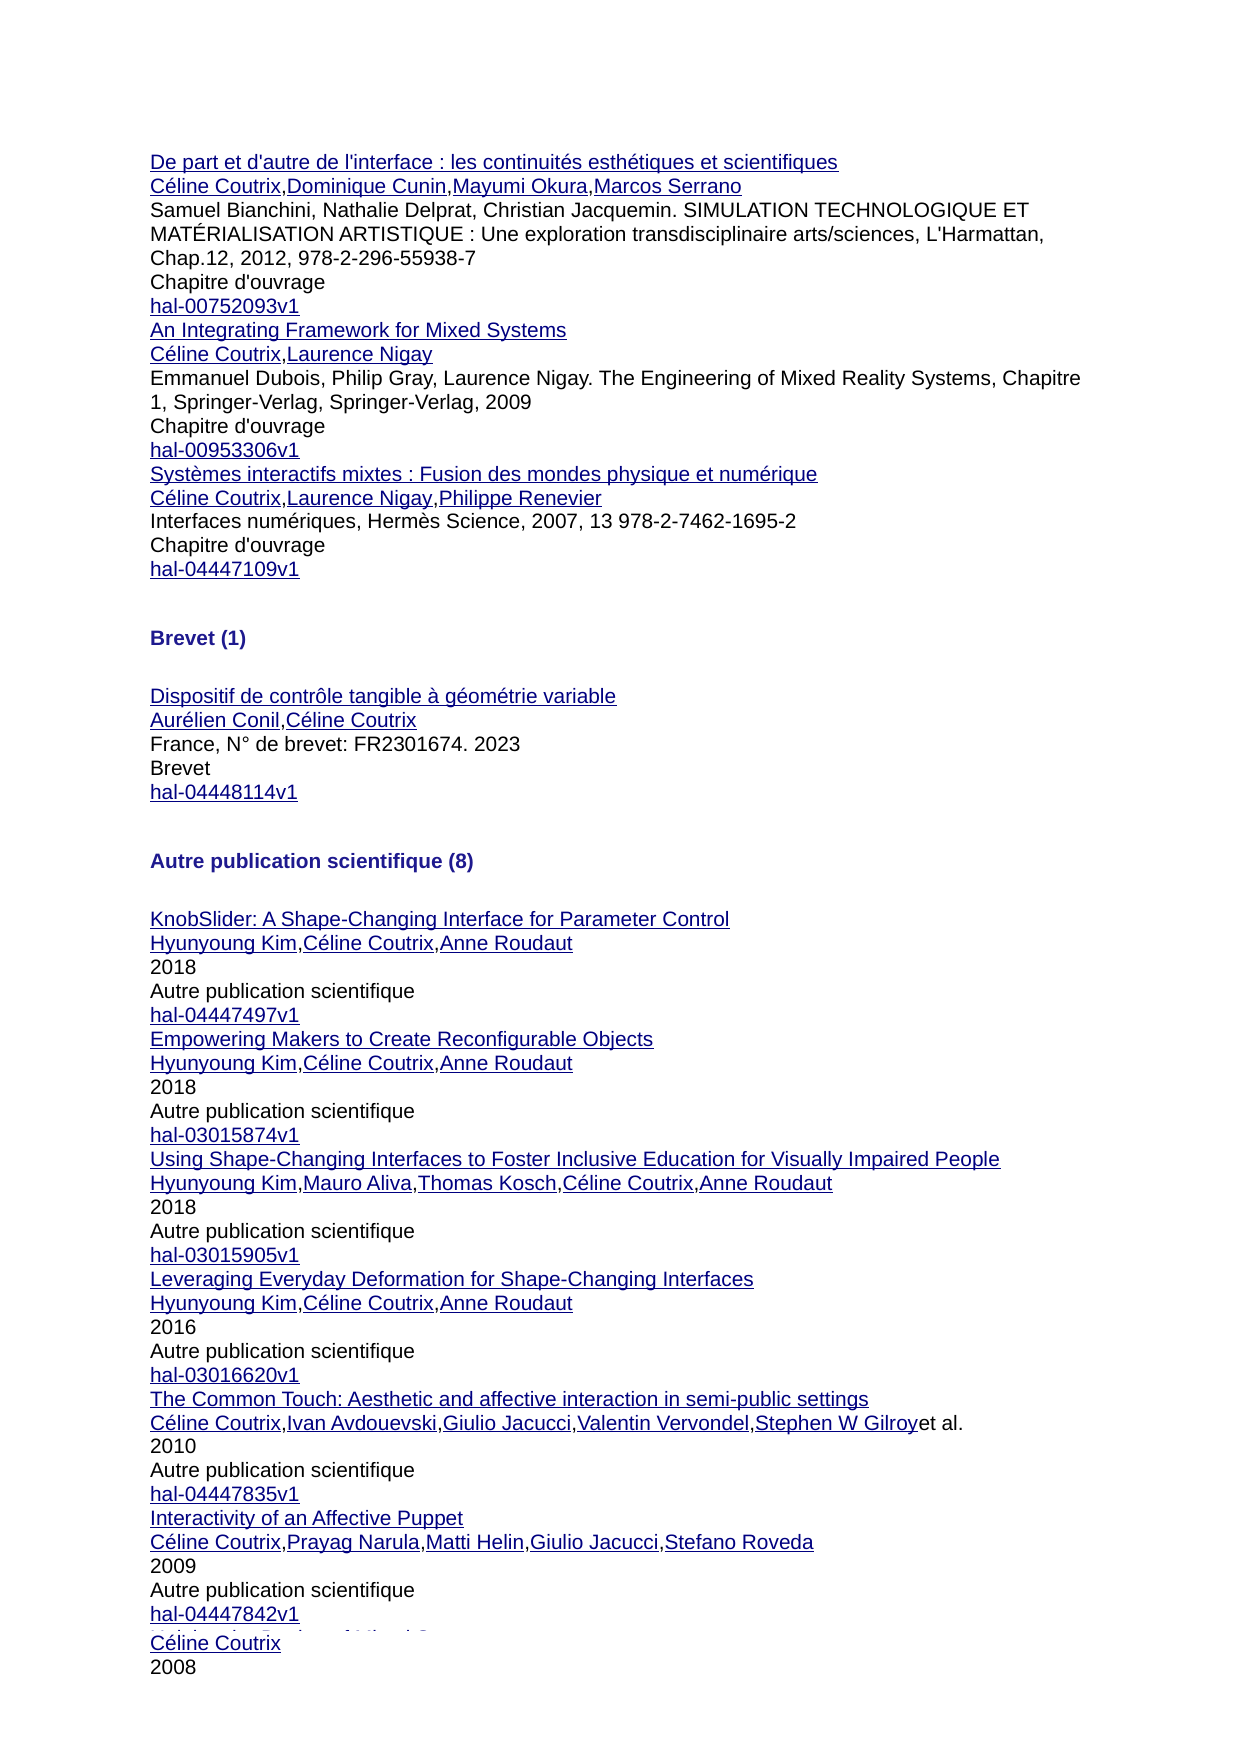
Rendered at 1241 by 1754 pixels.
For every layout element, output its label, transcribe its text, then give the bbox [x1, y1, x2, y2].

table_cell The Common Touch: Aesthetic and affective interaction in semi-public settings Céline Coutrix,Ivan Avdouevski,Giulio Jacucci,Valentin Vervondel,Stephen W Gilroyet al. 2010 Autre publication scientifique hal-04447835v1 [150, 1386, 1090, 1506]
table_cell Interactivity of an Affective Puppet Céline Coutrix,Prayag Narula,Matti Helin,Giulio Jacucci,Stefano Roveda 2009 Autre publication scientifique hal-04447842v1 [150, 1506, 1090, 1626]
table_header De part et d'autre de l'interface : les continuités esthétiques et scientifiques Céline Coutrix,Dominique Cunin,Mayumi Okura,Marcos Serrano Samuel Bianchini, Nathalie Delprat, Christian Jacquemin. SIMULATION TECHNOLOGIQUE ET MATÉRIALISATION ARTISTIQUE : Une exploration transdisciplinaire arts/sciences, L'Harmattan, Chap.12, 2012, 978-2-296-55938-7 Chapitre d'ouvrage hal-00752093v1 [150, 150, 1090, 318]
table_cell Systèmes interactifs mixtes : Fusion des mondes physique et numérique Céline Coutrix,Laurence Nigay,Philippe Renevier Interfaces numériques, Hermès Science, 2007, 13 978-2-7462-1695-2 Chapitre d'ouvrage hal-04447109v1 [150, 461, 1090, 581]
table_cell An Integrating Framework for Mixed Systems Céline Coutrix,Laurence Nigay Emmanuel Dubois, Philip Gray, Laurence Nigay. The Engineering of Mixed Reality Systems, Chapitre 1, Springer-Verlag, Springer-Verlag, 2009 Chapitre d'ouvrage hal-00953306v1 [150, 318, 1090, 461]
table_header Dispositif de contrôle tangible à géométrie variable Aurélien Conil,Céline Coutrix France, N° de brevet: FR2301674. 2023 Brevet hal-04448114v1 [150, 684, 1090, 804]
table_cell Using Shape-Changing Interfaces to Foster Inclusive Education for Visually Impaired People Hyunyoung Kim,Mauro Aliva,Thomas Kosch,Céline Coutrix,Anne Roudaut 2018 Autre publication scientifique hal-03015905v1 [150, 1147, 1090, 1267]
table_cell Helping the Design of Mixed Systems Céline Coutrix 2008 [150, 1626, 1090, 1679]
table_cell Empowering Makers to Create Reconfigurable Objects Hyunyoung Kim,Céline Coutrix,Anne Roudaut 2018 Autre publication scientifique hal-03015874v1 [150, 1027, 1090, 1147]
subtitle Brevet (1) [150, 626, 1090, 650]
table_header KnobSlider: A Shape-Changing Interface for Parameter Control Hyunyoung Kim,Céline Coutrix,Anne Roudaut 2018 Autre publication scientifique hal-04447497v1 [150, 907, 1090, 1027]
table_cell Leveraging Everyday Deformation for Shape-Changing Interfaces Hyunyoung Kim,Céline Coutrix,Anne Roudaut 2016 Autre publication scientifique hal-03016620v1 [150, 1267, 1090, 1386]
subtitle Autre publication scientifique (8) [150, 849, 1090, 873]
